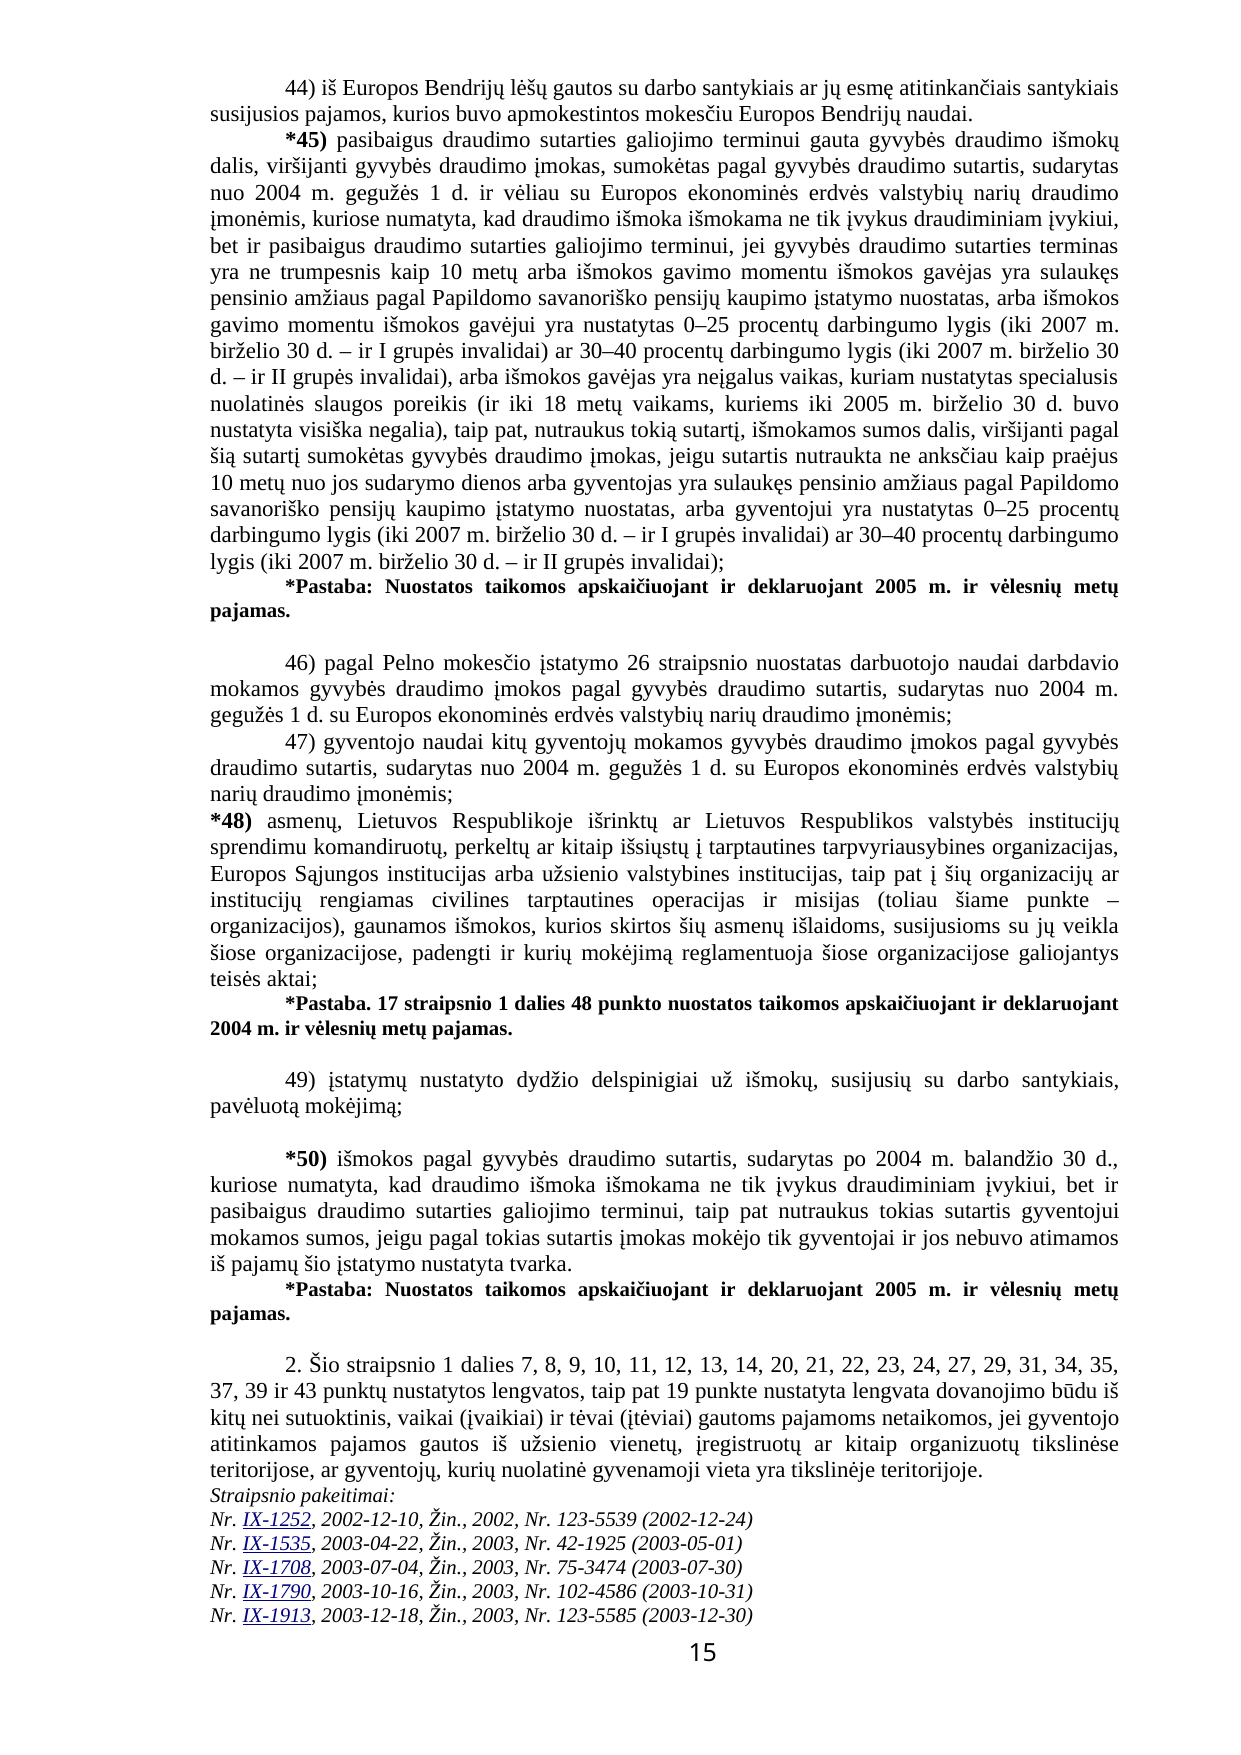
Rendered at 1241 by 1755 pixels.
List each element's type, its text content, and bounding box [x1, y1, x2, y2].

text 47) gyventojo naudai kitų gyventojų mokamos gyvybės draudimo įmokos pagal gyvybės draudimo sutartis, sudarytas nuo 2004 m. gegužės 1 d. su Europos ekonominės erdvės valstybių narių draudimo įmonėmis; [210, 728, 1120, 807]
text 44) iš Europos Bendrijų lėšų gautos su darbo santykiais ar jų esmę atitinkančiais santykiais susijusios pajamos, kurios buvo apmokestintos mokesčiu Europos Bendrijų naudai. [210, 73, 1120, 126]
text *Pastaba: Nuostatos taikomos apskaičiuojant ir deklaruojant 2005 m. ir vėlesnių metų pajamas. [210, 1277, 1120, 1325]
text Nr. IX-1535, 2003-04-22, Žin., 2003, Nr. 42-1925 (2003-05-01) [210, 1531, 1120, 1555]
text Nr. IX-1913, 2003-12-18, Žin., 2003, Nr. 123-5585 (2003-12-30) [210, 1603, 1120, 1627]
text Nr. IX-1790, 2003-10-16, Žin., 2003, Nr. 102-4586 (2003-10-31) [210, 1579, 1120, 1603]
text 2. Šio straipsnio 1 dalies 7, 8, 9, 10, 11, 12, 13, 14, 20, 21, 22, 23, 24, 27, 29, 31, 34, 35, 37, 39 ir 43 punktų nustatytos lengvatos, taip pat 19 punkte nustatyta lengvata dovanojimo būdu iš kitų nei sutuoktinis, vaikai (įvaikiai) ir tėvai (įtėviai) gautoms pajamoms netaikomos, jei gyventojo atitinkamos pajamos gautos iš užsienio vienetų, įregistruotų ar kitaip organizuotų tikslinėse teritorijose, ar gyventojų, kurių nuolatinė gyvenamoji vieta yra tikslinėje teritorijoje. [210, 1351, 1120, 1483]
text *45) pasibaigus draudimo sutarties galiojimo terminui gauta gyvybės draudimo išmokų dalis, viršijanti gyvybės draudimo įmokas, sumokėtas pagal gyvybės draudimo sutartis, sudarytas nuo 2004 m. gegužės 1 d. ir vėliau su Europos ekonominės erdvės valstybių narių draudimo įmonėmis, kuriose numatyta, kad draudimo išmoka išmokama ne tik įvykus draudiminiam įvykiui, bet ir pasibaigus draudimo sutarties galiojimo terminui, jei gyvybės draudimo sutarties terminas yra ne trumpesnis kaip 10 metų arba išmokos gavimo momentu išmokos gavėjas yra sulaukęs pensinio amžiaus pagal Papildomo savanoriško pensijų kaupimo įstatymo nuostatas, arba išmokos gavimo momentu išmokos gavėjui yra nustatytas 0–25 procentų darbingumo lygis (iki 2007 m. birželio 30 d. – ir I grupės invalidai) ar 30–40 procentų darbingumo lygis (iki 2007 m. birželio 30 d. – ir II grupės invalidai), arba išmokos gavėjas yra neįgalus vaikas, kuriam nustatytas specialusis nuolatinės slaugos poreikis (ir iki 18 metų vaikams, kuriems iki 2005 m. birželio 30 d. buvo nustatyta visiška negalia), taip pat, nutraukus tokią sutartį, išmokamos sumos dalis, viršijanti pagal šią sutartį sumokėtas gyvybės draudimo įmokas, jeigu sutartis nutraukta ne anksčiau kaip praėjus 10 metų nuo jos sudarymo dienos arba gyventojas yra sulaukęs pensinio amžiaus pagal Papildomo savanoriško pensijų kaupimo įstatymo nuostatas, arba gyventojui yra nustatytas 0–25 procentų darbingumo lygis (iki 2007 m. birželio 30 d. – ir I grupės invalidai) ar 30–40 procentų darbingumo lygis (iki 2007 m. birželio 30 d. – ir II grupės invalidai); [210, 126, 1120, 574]
text 46) pagal Pelno mokesčio įstatymo 26 straipsnio nuostatas darbuotojo naudai darbdavio mokamos gyvybės draudimo įmokos pagal gyvybės draudimo sutartis, sudarytas nuo 2004 m. gegužės 1 d. su Europos ekonominės erdvės valstybių narių draudimo įmonėmis; [210, 649, 1120, 728]
text *Pastaba. 17 straipsnio 1 dalies 48 punkto nuostatos taikomos apskaičiuojant ir deklaruojant 2004 m. ir vėlesnių metų pajamas. [210, 991, 1120, 1039]
text *48) asmenų, Lietuvos Respublikoje išrinktų ar Lietuvos Respublikos valstybės institucijų sprendimu komandiruotų, perkeltų ar kitaip išsiųstų į tarptautines tarpvyriausybines organizacijas, Europos Sąjungos institucijas arba užsienio valstybines institucijas, taip pat į šių organizacijų ar institucijų rengiamas civilines tarptautines operacijas ir misijas (toliau šiame punkte – organizacijos), gaunamos išmokos, kurios skirtos šių asmenų išlaidoms, susijusioms su jų veikla šiose organizacijose, padengti ir kurių mokėjimą reglamentuoja šiose organizacijose galiojantys teisės aktai; [210, 807, 1120, 991]
text *Pastaba: Nuostatos taikomos apskaičiuojant ir deklaruojant 2005 m. ir vėlesnių metų pajamas. [210, 574, 1120, 622]
text 49) įstatymų nustatyto dydžio delspinigiai už išmokų, susijusių su darbo santykiais, pavėluotą mokėjimą; [210, 1066, 1120, 1118]
text Nr. IX-1708, 2003-07-04, Žin., 2003, Nr. 75-3474 (2003-07-30) [210, 1555, 1120, 1579]
text Nr. IX-1252, 2002-12-10, Žin., 2002, Nr. 123-5539 (2002-12-24) [210, 1507, 1126, 1531]
text *50) išmokos pagal gyvybės draudimo sutartis, sudarytas po 2004 m. balandžio 30 d., kuriose numatyta, kad draudimo išmoka išmokama ne tik įvykus draudiminiam įvykiui, bet ir pasibaigus draudimo sutarties galiojimo terminui, taip pat nutraukus tokias sutartis gyventojui mokamos sumos, jeigu pagal tokias sutartis įmokas mokėjo tik gyventojai ir jos nebuvo atimamos iš pajamų šio įstatymo nustatyta tvarka. [210, 1145, 1120, 1277]
text Straipsnio pakeitimai: [210, 1483, 1126, 1507]
